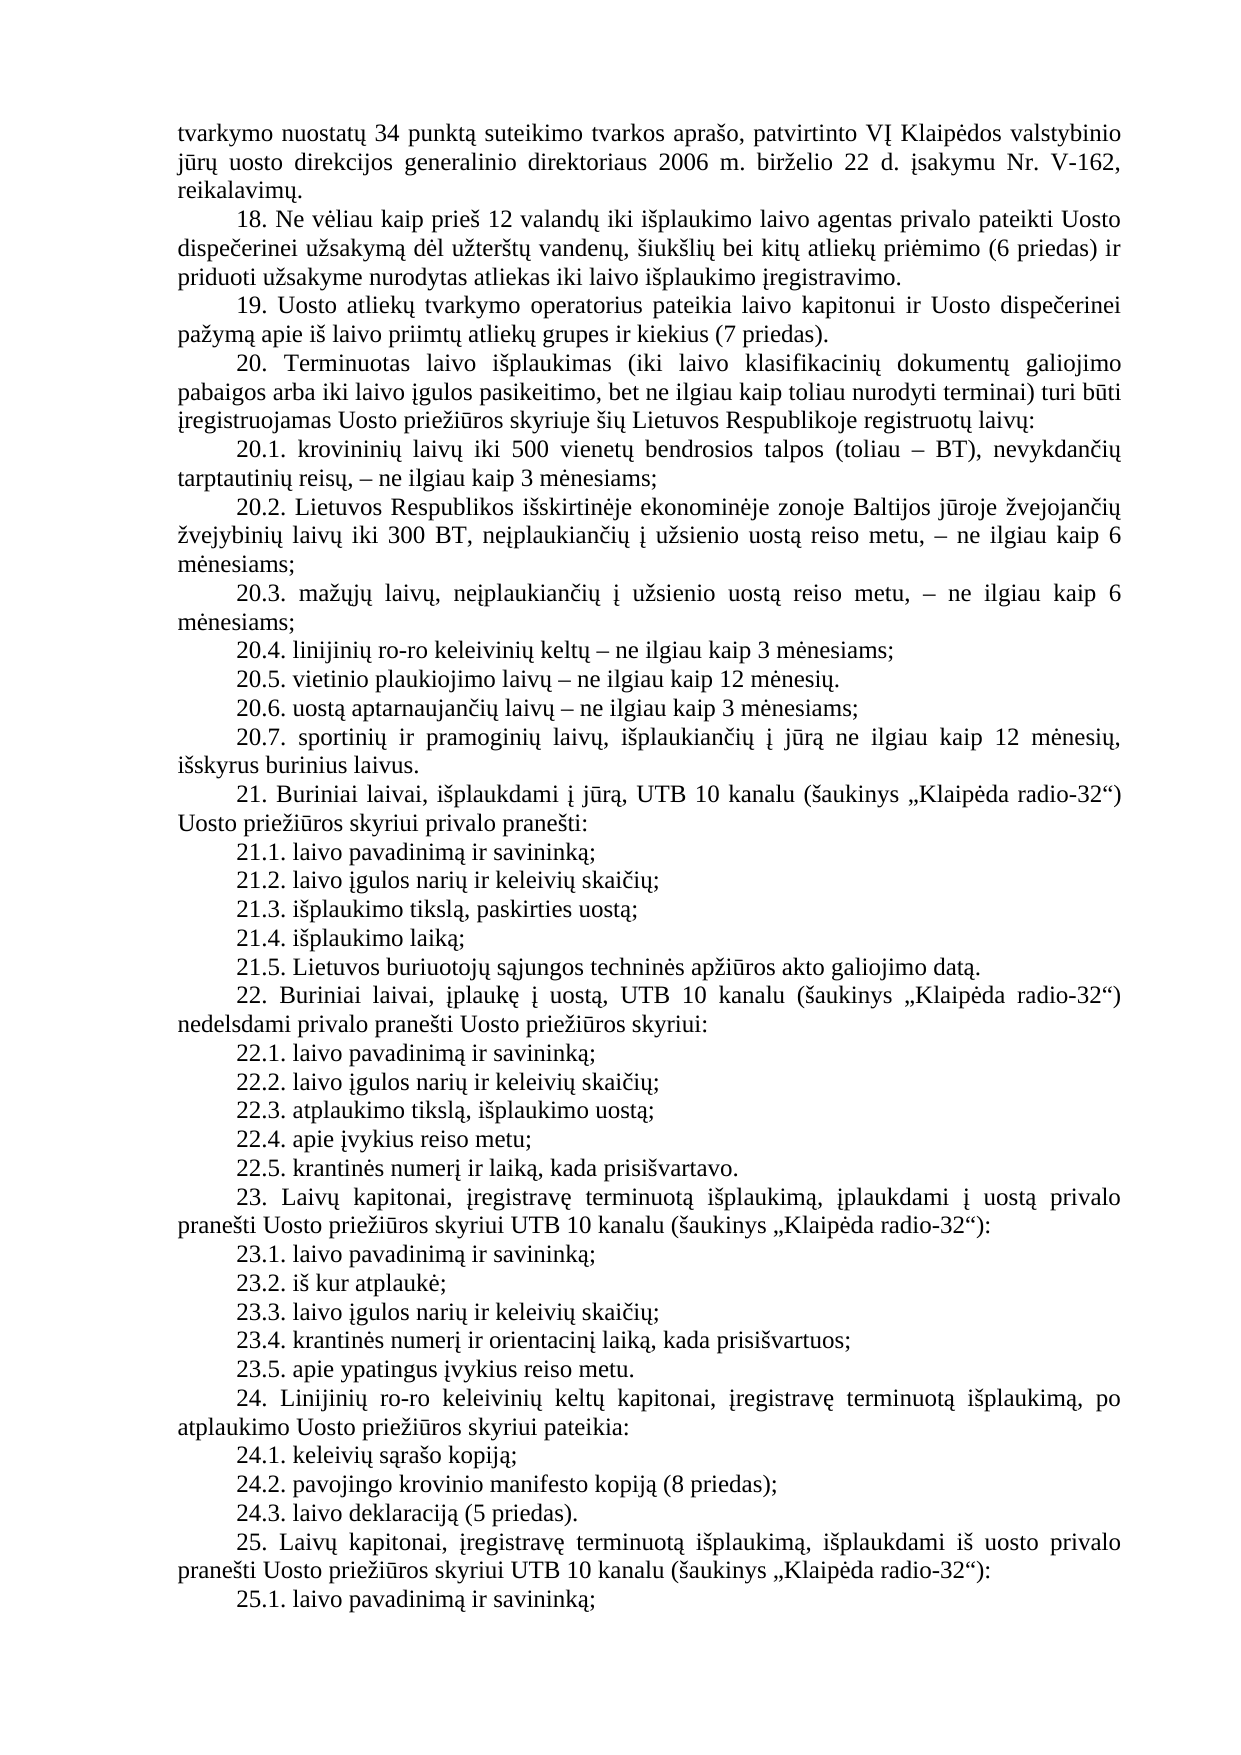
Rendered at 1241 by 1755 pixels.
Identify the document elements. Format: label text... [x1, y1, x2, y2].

text 23.2. iš kur atplaukė; [177, 1268, 1122, 1297]
text 20.2. Lietuvos Respublikos išskirtinėje ekonominėje zonoje Baltijos jūroje žvejojančių žvejybinių laivų iki 300 BT, neįplaukiančių į užsienio uostą reiso metu, – ne ilgiau kaip 6 mėnesiams; [177, 492, 1122, 578]
text tvarkymo nuostatų 34 punktą suteikimo tvarkos aprašo, patvirtinto VĮ Klaipėdos valstybinio jūrų uosto direkcijos generalinio direktoriaus 2006 m. birželio 22 d. įsakymu Nr. V-162, reikalavimų. [177, 118, 1122, 204]
text 23.3. laivo įgulos narių ir keleivių skaičių; [177, 1297, 1122, 1326]
text 18. Ne vėliau kaip prieš 12 valandų iki išplaukimo laivo agentas privalo pateikti Uosto dispečerinei užsakymą dėl užterštų vandenų, šiukšlių bei kitų atliekų priėmimo (6 priedas) ir priduoti užsakyme nurodytas atliekas iki laivo išplaukimo įregistravimo. [177, 204, 1122, 291]
text 21.4. išplaukimo laiką; [177, 923, 1122, 952]
text 24.3. laivo deklaraciją (5 priedas). [177, 1498, 1122, 1527]
text 21.5. Lietuvos buriuotojų sąjungos techninės apžiūros akto galiojimo datą. [177, 952, 1122, 981]
text 20.4. linijinių ro-ro keleivinių keltų – ne ilgiau kaip 3 mėnesiams; [177, 636, 1122, 664]
text 24. Linijinių ro-ro keleivinių keltų kapitonai, įregistravę terminuotą išplaukimą, po atplaukimo Uosto priežiūros skyriui pateikia: [177, 1383, 1122, 1441]
text 20.6. uostą aptarnaujančių laivų – ne ilgiau kaip 3 mėnesiams; [177, 693, 1122, 722]
text 24.2. pavojingo krovinio manifesto kopiją (8 priedas); [177, 1469, 1122, 1498]
text 24.1. keleivių sąrašo kopiją; [177, 1441, 1122, 1469]
text 20.5. vietinio plaukiojimo laivų – ne ilgiau kaip 12 mėnesių. [177, 664, 1122, 693]
text 21.2. laivo įgulos narių ir keleivių skaičių; [177, 866, 1122, 894]
text 22.3. atplaukimo tikslą, išplaukimo uostą; [177, 1096, 1122, 1124]
text 23.4. krantinės numerį ir orientacinį laiką, kada prisišvartuos; [177, 1326, 1122, 1354]
text 21.1. laivo pavadinimą ir savininką; [177, 837, 1122, 866]
text 25. Laivų kapitonai, įregistravę terminuotą išplaukimą, išplaukdami iš uosto privalo pranešti Uosto priežiūros skyriui UTB 10 kanalu (šaukinys „Klaipėda radio-32“): [177, 1527, 1122, 1584]
text 19. Uosto atliekų tvarkymo operatorius pateikia laivo kapitonui ir Uosto dispečerinei pažymą apie iš laivo priimtų atliekų grupes ir kiekius (7 priedas). [177, 291, 1122, 348]
text 25.1. laivo pavadinimą ir savininką; [177, 1584, 1122, 1613]
text 21. Buriniai laivai, išplaukdami į jūrą, UTB 10 kanalu (šaukinys „Klaipėda radio-32“) Uosto priežiūros skyriui privalo pranešti: [177, 779, 1122, 837]
text 23. Laivų kapitonai, įregistravę terminuotą išplaukimą, įplaukdami į uostą privalo pranešti Uosto priežiūros skyriui UTB 10 kanalu (šaukinys „Klaipėda radio-32“): [177, 1182, 1122, 1239]
text 22. Buriniai laivai, įplaukę į uostą, UTB 10 kanalu (šaukinys „Klaipėda radio-32“) nedelsdami privalo pranešti Uosto priežiūros skyriui: [177, 981, 1122, 1038]
text 22.4. apie įvykius reiso metu; [177, 1124, 1122, 1153]
text 22.2. laivo įgulos narių ir keleivių skaičių; [177, 1067, 1122, 1096]
text 21.3. išplaukimo tikslą, paskirties uostą; [177, 894, 1122, 923]
text 20.3. mažųjų laivų, neįplaukiančių į užsienio uostą reiso metu, – ne ilgiau kaip 6 mėnesiams; [177, 578, 1122, 636]
text 23.5. apie ypatingus įvykius reiso metu. [177, 1354, 1122, 1383]
text 22.5. krantinės numerį ir laiką, kada prisišvartavo. [177, 1153, 1122, 1182]
text 20. Terminuotas laivo išplaukimas (iki laivo klasifikacinių dokumentų galiojimo pabaigos arba iki laivo įgulos pasikeitimo, bet ne ilgiau kaip toliau nurodyti terminai) turi būti įregistruojamas Uosto priežiūros skyriuje šių Lietuvos Respublikoje registruotų laivų: [177, 348, 1122, 434]
text 20.1. krovininių laivų iki 500 vienetų bendrosios talpos (toliau – BT), nevykdančių tarptautinių reisų, – ne ilgiau kaip 3 mėnesiams; [177, 434, 1122, 492]
text 22.1. laivo pavadinimą ir savininką; [177, 1038, 1122, 1067]
text 20.7. sportinių ir pramoginių laivų, išplaukiančių į jūrą ne ilgiau kaip 12 mėnesių, išskyrus burinius laivus. [177, 722, 1122, 779]
text 23.1. laivo pavadinimą ir savininką; [177, 1239, 1122, 1268]
